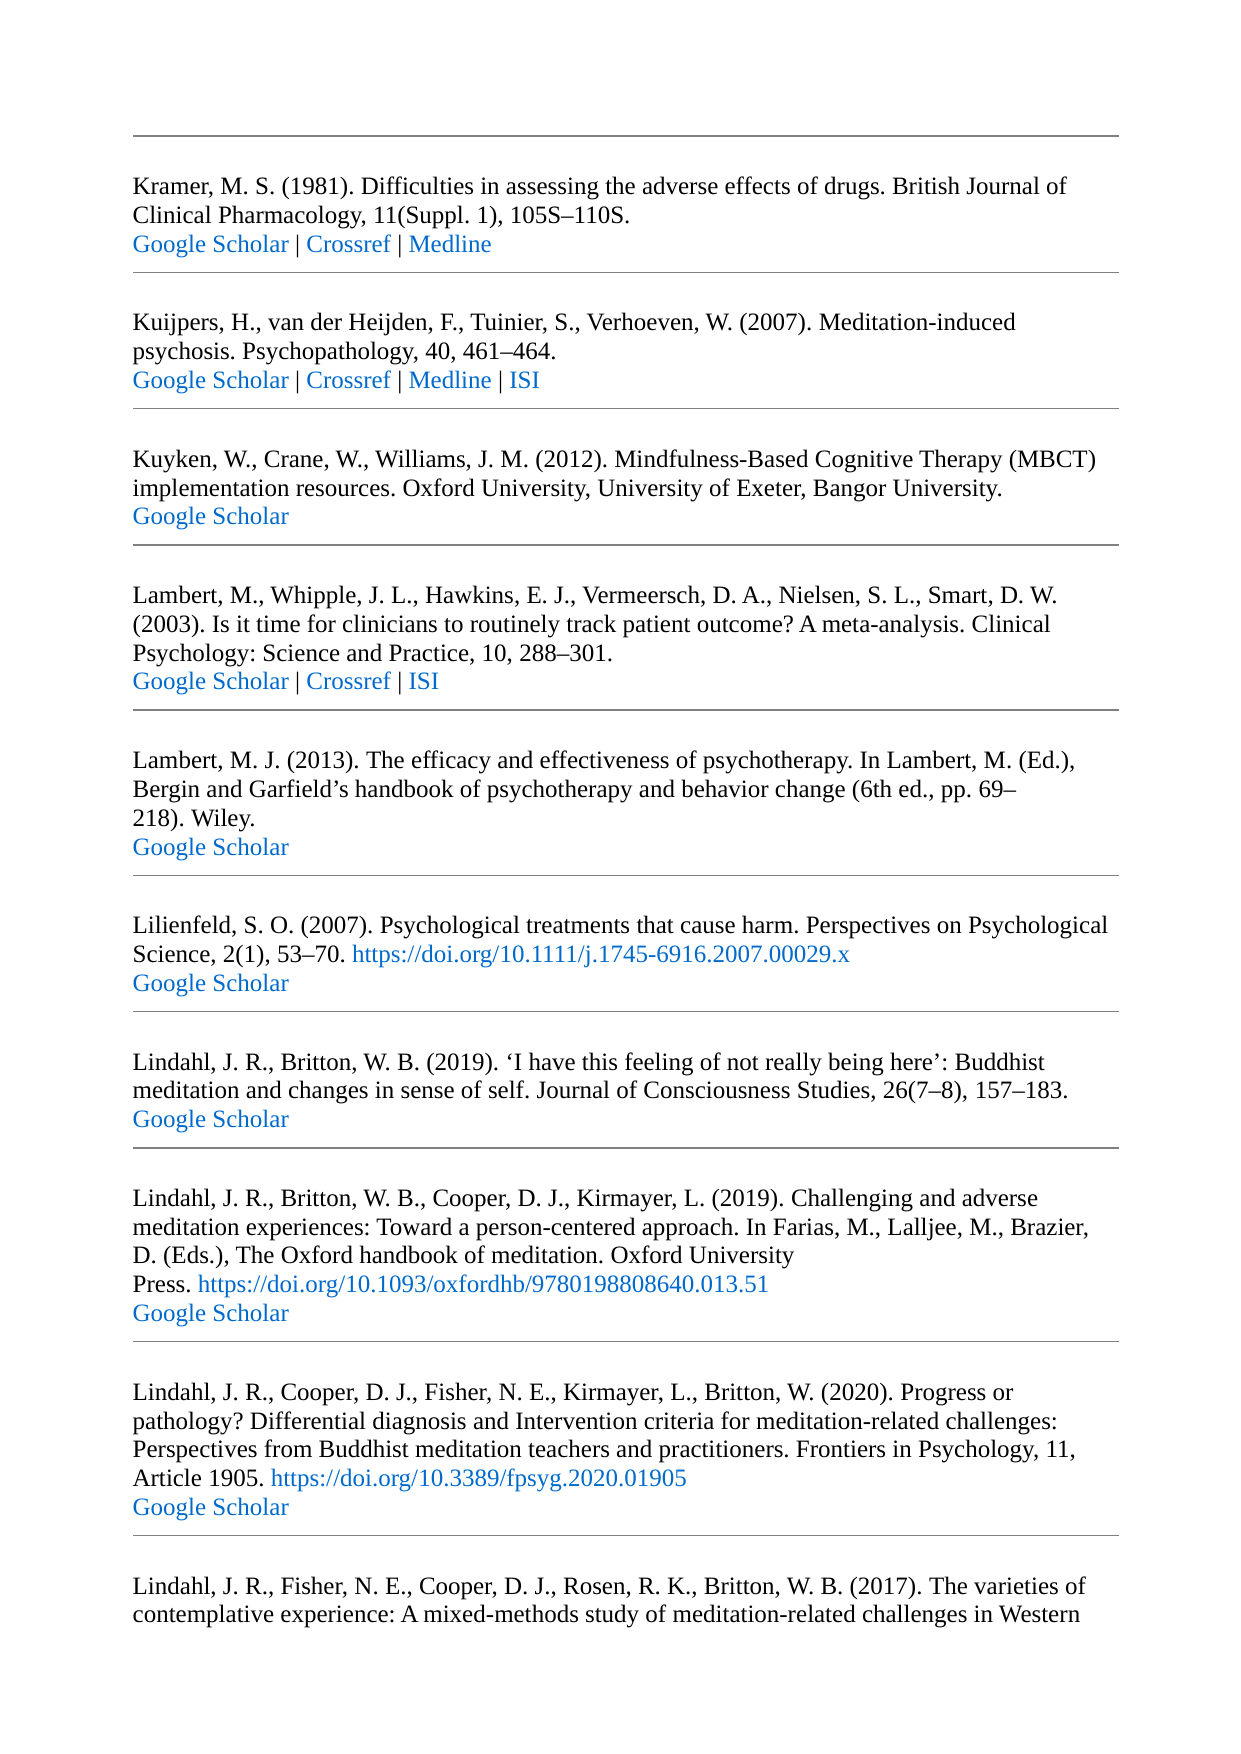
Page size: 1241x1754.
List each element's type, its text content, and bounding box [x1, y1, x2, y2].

table_cell [118, 1374, 129, 1568]
table_cell [118, 168, 129, 304]
table_cell [118, 1568, 129, 1631]
table_cell [118, 441, 129, 577]
table_cell Lindahl, J. R., Britton, W. B. (2019). ‘I have this feeling of not really being here’: Buddhist meditation and changes in sense of self. Journal of Consciousness Studies, 26(7–8), 157–183. Google Scholar [130, 1044, 1122, 1180]
table_cell Lindahl, J. R., Britton, W. B., Cooper, D. J., Kirmayer, L. (2019). Challenging and adverse meditation experiences: Toward a person-centered approach. In Farias, M., Lalljee, M., Brazier, D. (Eds.), The Oxford handbook of meditation. Oxford University Press. https://doi.org/10.1093/oxfordhb/9780198808640.013.51 Google Scholar [130, 1180, 1122, 1374]
table_cell Lindahl, J. R., Fisher, N. E., Cooper, D. J., Rosen, R. K., Britton, W. B. (2017). The varieties of contemplative experience: A mixed-methods study of meditation-related challenges in Western [130, 1568, 1122, 1631]
table_cell Kuyken, W., Crane, W., Williams, J. M. (2012). Mindfulness-Based Cognitive Therapy (MBCT) implementation resources. Oxford University, University of Exeter, Bangor University. Google Scholar [130, 441, 1122, 577]
table_cell [118, 305, 129, 441]
table_cell Kramer, M. S. (1981). Difficulties in assessing the adverse effects of drugs. British Journal of Clinical Pharmacology, 11(Suppl. 1), 105S–110S. Google Scholar | Crossref | Medline [130, 168, 1122, 304]
table_cell [118, 118, 129, 168]
table_cell [130, 118, 1122, 168]
table_cell Kuijpers, H., van der Heijden, F., Tuinier, S., Verhoeven, W. (2007). Meditation-induced psychosis. Psychopathology, 40, 461–464. Google Scholar | Crossref | Medline | ISI [130, 305, 1122, 441]
table_cell Lindahl, J. R., Cooper, D. J., Fisher, N. E., Kirmayer, L., Britton, W. (2020). Progress or pathology? Differential diagnosis and Intervention criteria for meditation-related challenges: Perspectives from Buddhist meditation teachers and practitioners. Frontiers in Psychology, 11, Article 1905. https://doi.org/10.3389/fpsyg.2020.01905 Google Scholar [130, 1374, 1122, 1568]
table_cell [118, 908, 129, 1044]
table_cell [118, 577, 129, 742]
table_cell [118, 1180, 129, 1374]
table_cell [118, 743, 129, 907]
table_cell [118, 1044, 129, 1180]
table_cell Lilienfeld, S. O. (2007). Psychological treatments that cause harm. Perspectives on Psychological Science, 2(1), 53–70. https://doi.org/10.1111/j.1745-6916.2007.00029.x Google Scholar [130, 908, 1122, 1044]
table_cell Lambert, M., Whipple, J. L., Hawkins, E. J., Vermeersch, D. A., Nielsen, S. L., Smart, D. W. (2003). Is it time for clinicians to routinely track patient outcome? A meta-analysis. Clinical Psychology: Science and Practice, 10, 288–301. Google Scholar | Crossref | ISI [130, 577, 1122, 742]
table_cell Lambert, M. J. (2013). The efficacy and effectiveness of psychotherapy. In Lambert, M. (Ed.), Bergin and Garfield’s handbook of psychotherapy and behavior change (6th ed., pp. 69–218). Wiley. Google Scholar [130, 743, 1122, 907]
